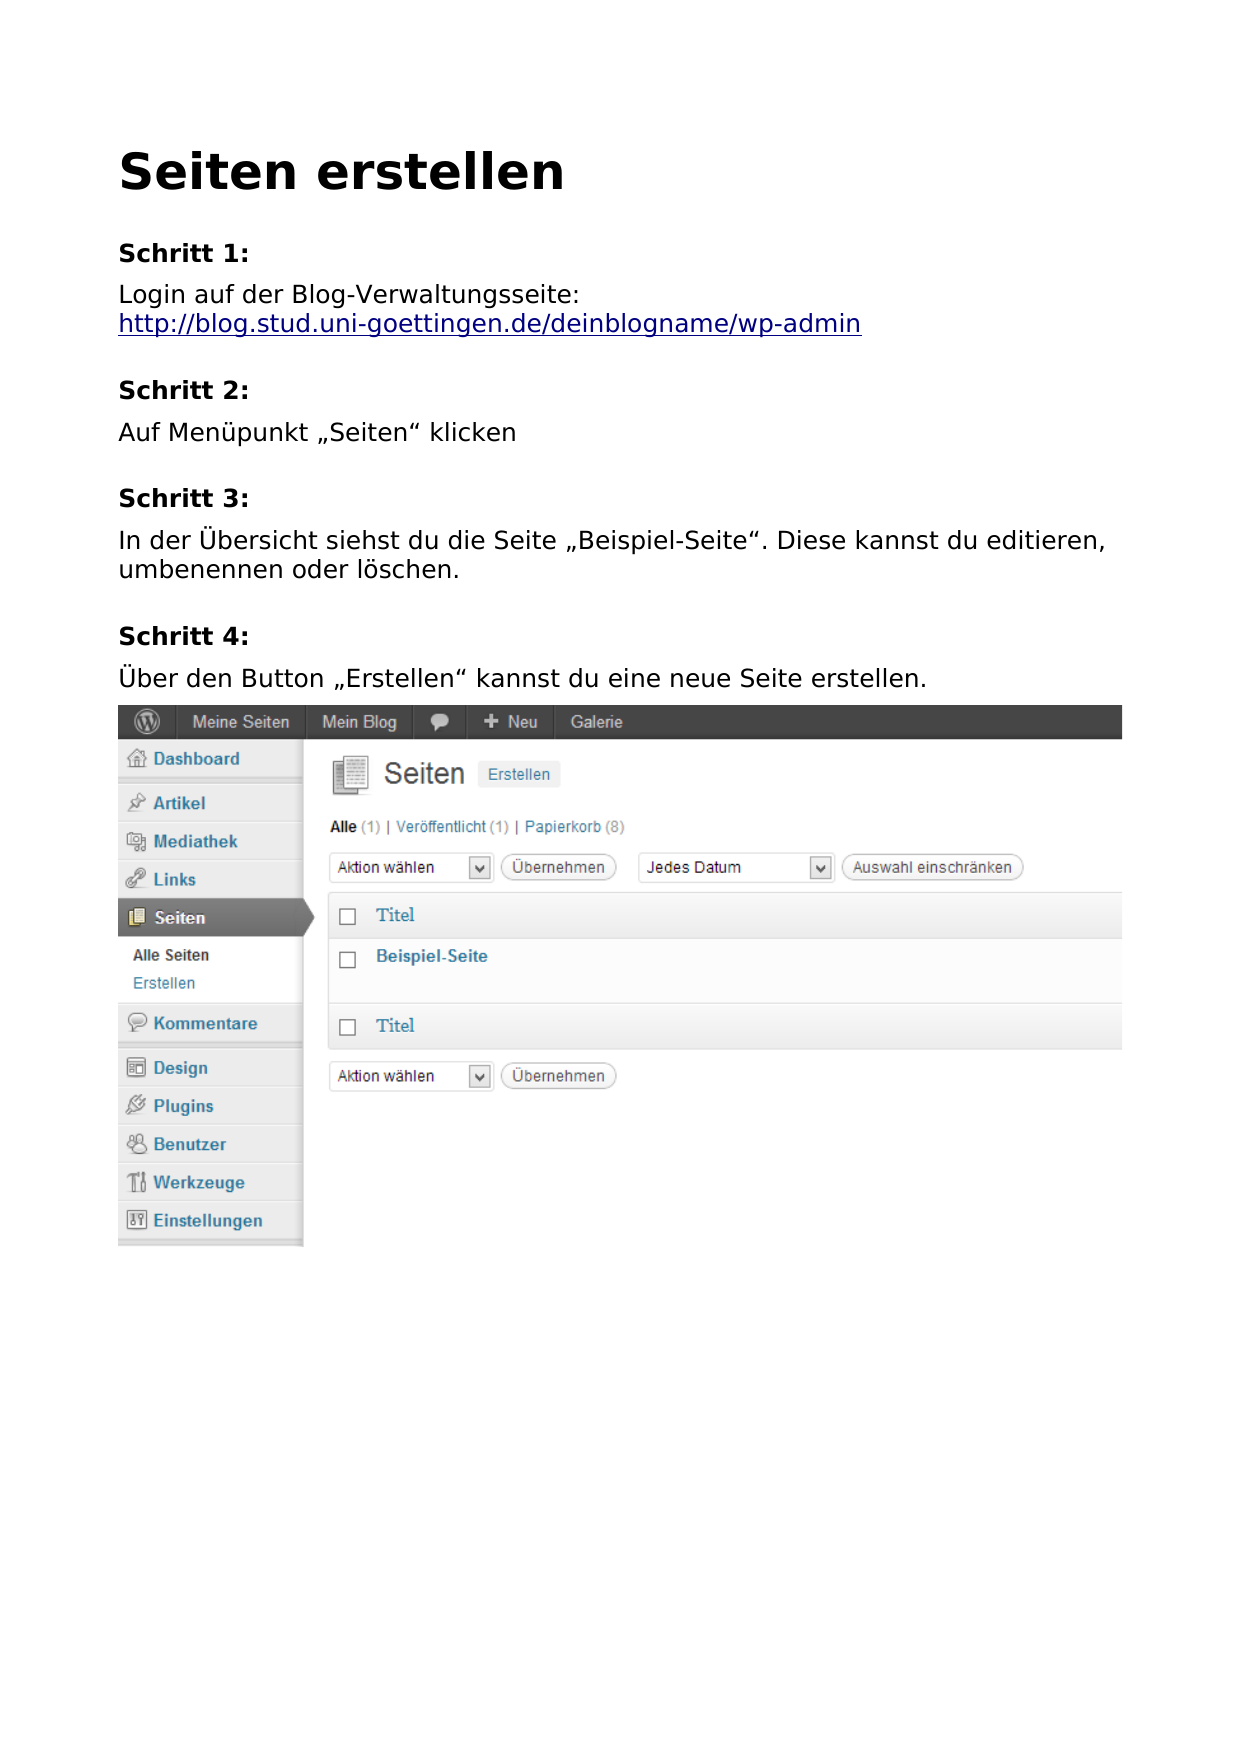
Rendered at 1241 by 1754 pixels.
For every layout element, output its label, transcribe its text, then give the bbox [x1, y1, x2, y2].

text In der Übersicht siehst du die Seite „Beispiel-Seite“. Diese kannst du editieren, umbenennen oder löschen. [118, 526, 1122, 585]
subtitle Schritt 3: [118, 485, 1122, 514]
text Auf Menüpunkt „Seiten“ klicken [118, 418, 1122, 447]
subtitle Schritt 2: [118, 376, 1122, 406]
subtitle Schritt 1: [118, 239, 1122, 268]
text Über den Button „Erstellen“ kannst du eine neue Seite erstellen. [118, 664, 1122, 693]
subtitle Seiten erstellen [118, 143, 1122, 201]
subtitle Schritt 4: [118, 622, 1122, 651]
text Login auf der Blog-Verwaltungsseite: http://blog.stud.uni-goettingen.de/deinblogname/wp-admin [118, 281, 1122, 339]
picture [118, 705, 1123, 1247]
